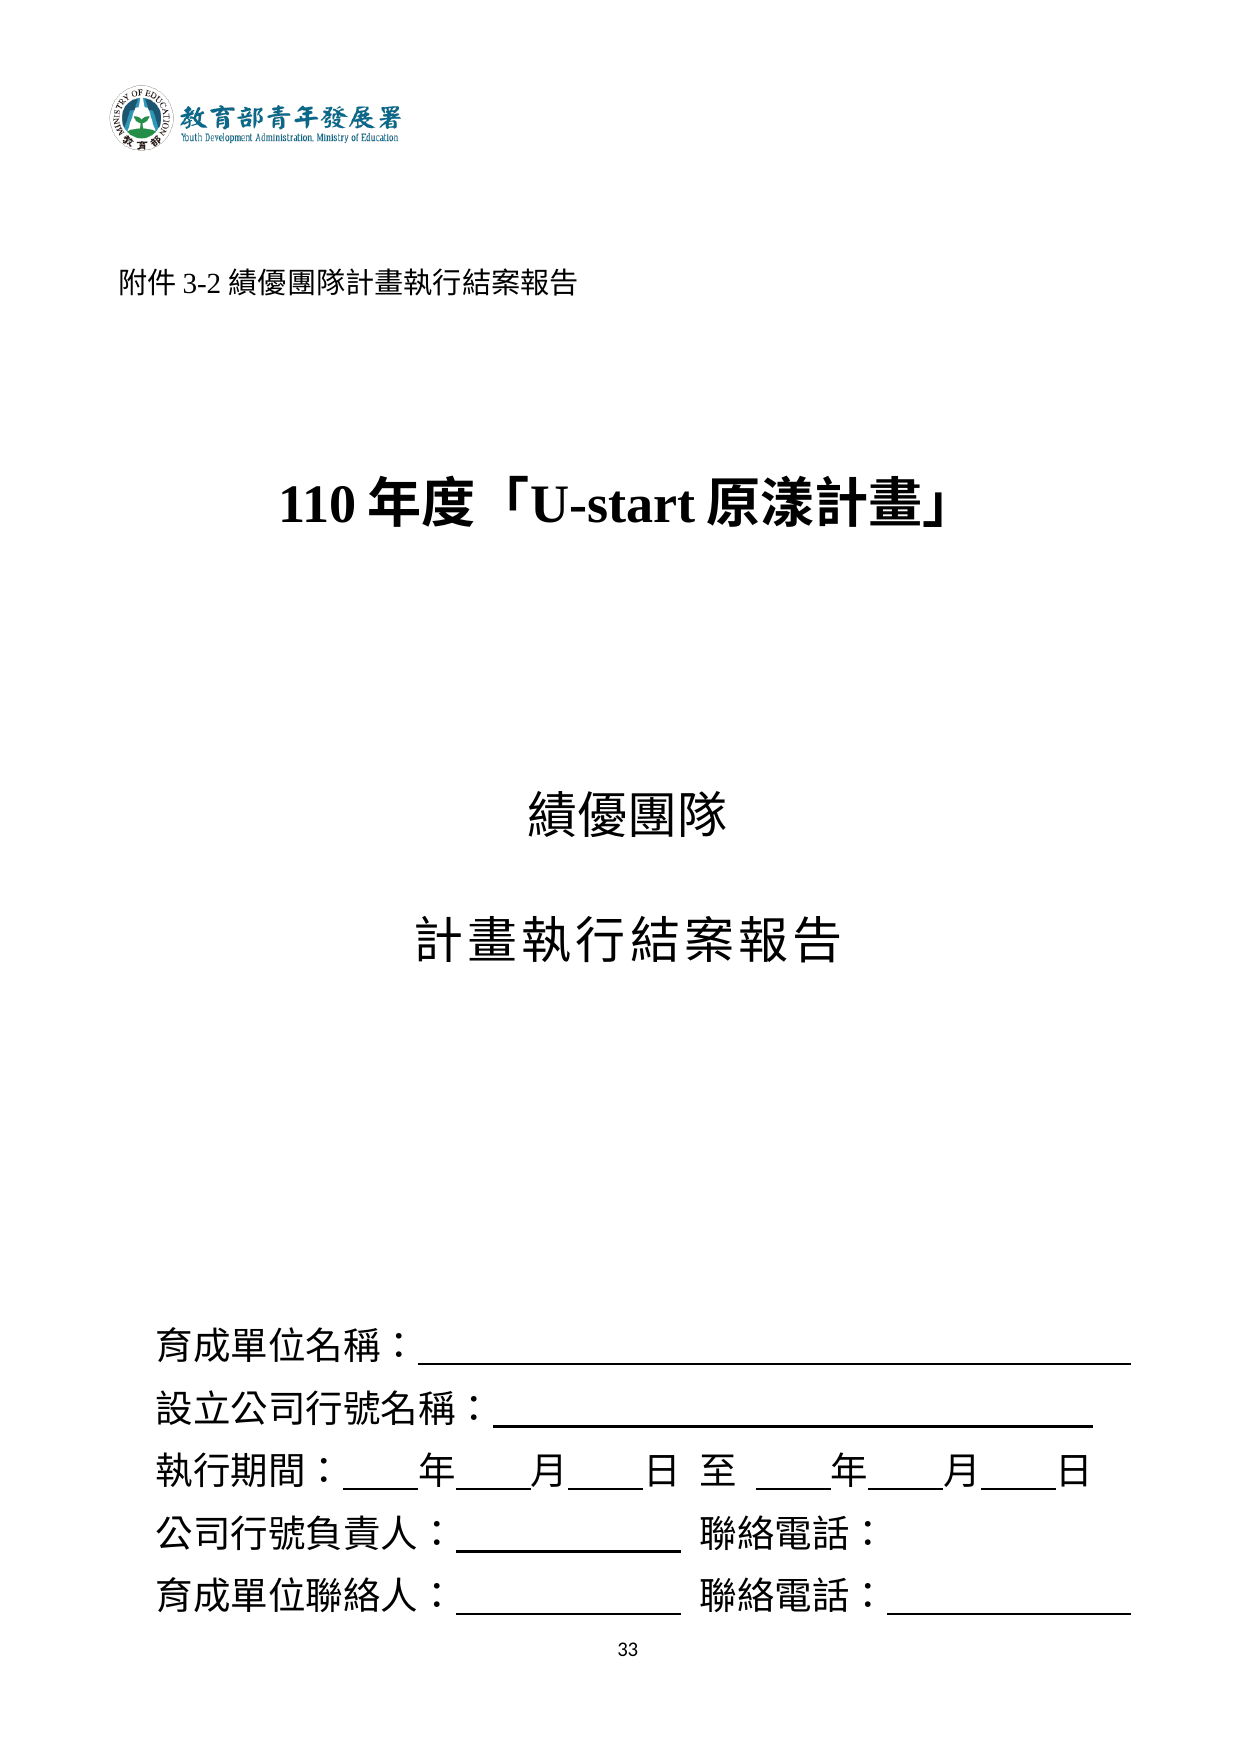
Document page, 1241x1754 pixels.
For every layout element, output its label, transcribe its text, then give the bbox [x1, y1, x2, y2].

text 附件3-2 績優團隊計畫執行結案報告 [118, 239, 1137, 301]
text 績優團隊 [118, 739, 1137, 864]
text 計畫執行結案報告 [118, 864, 1137, 989]
text 公司行號負責人： 聯絡電話： [118, 1489, 1137, 1551]
text 執行期間： 年 月 日 至 年 月 日 [118, 1426, 1137, 1489]
text 設立公司行號名稱： [118, 1364, 1137, 1426]
text 110年度「U-start原漾計畫」 [118, 426, 1137, 551]
text 育成單位名稱： [118, 1301, 1137, 1364]
text 育成單位聯絡人： 聯絡電話： [118, 1551, 1137, 1614]
